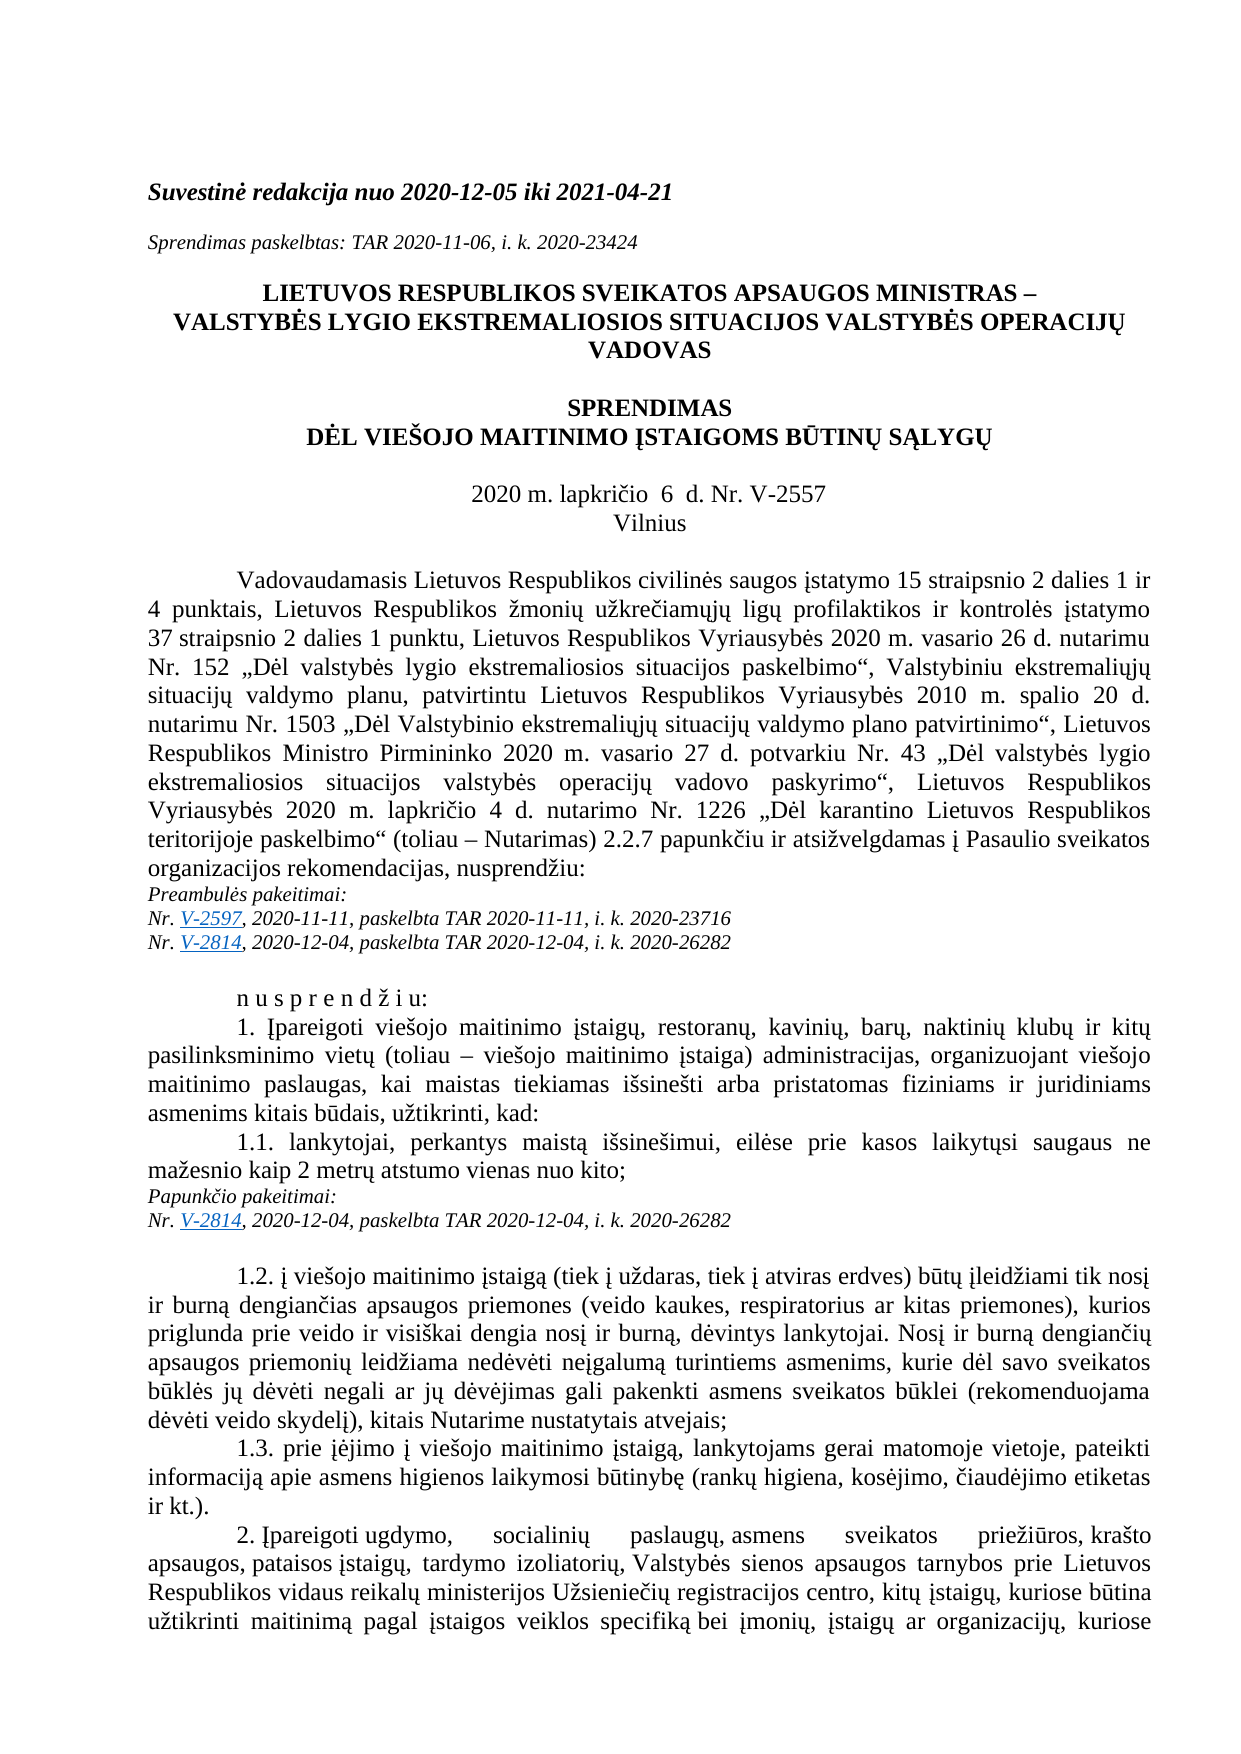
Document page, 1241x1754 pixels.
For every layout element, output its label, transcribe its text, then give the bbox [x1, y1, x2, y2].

text 1.3. prie įėjimo į viešojo maitinimo įstaigą, lankytojams gerai matomoje vietoje, pateikti informaciją apie asmens higienos laikymosi būtinybę (rankų higiena, kosėjimo, čiaudėjimo etiketas ir kt.). [148, 1433, 1152, 1520]
text LIETUVOS RESPUBLIKOS SVEIKATOS APSAUGOS MINISTRAS – [148, 278, 1152, 307]
text 1. Įpareigoti viešojo maitinimo įstaigų, restoranų, kavinių, barų, naktinių klubų ir kitų pasilinksminimo vietų (toliau – viešojo maitinimo įstaiga) administracijas, organizuojant viešojo maitinimo paslaugas, kai maistas tiekiamas išsinešti arba pristatomas fiziniams ir juridiniams asmenims kitais būdais, užtikrinti, kad: [148, 1012, 1152, 1127]
text SPRENDIMAS [148, 393, 1152, 422]
text Nr. V-2814, 2020-12-04, paskelbta TAR 2020-12-04, i. k. 2020-26282 [148, 930, 1152, 954]
text Suvestinė redakcija nuo 2020-12-05 iki 2021-04-21 [148, 177, 1152, 206]
text VADOVAS [148, 336, 1152, 364]
text 2020 m. lapkričio 6 d. Nr. V-2557 [146, 479, 1152, 508]
text 2. Įpareigoti ugdymo, socialinių paslaugų, asmens sveikatos priežiūros, krašto apsaugos, pataisos įstaigų, tardymo izoliatorių, Valstybės sienos apsaugos tarnybos prie Lietuvos Respublikos vidaus reikalų ministerijos Užsieniečių registracijos centro, kitų įstaigų, kuriose būtina užtikrinti maitinimą pagal įstaigos veiklos specifiką bei įmonių, įstaigų ar organizacijų, kuriose [148, 1520, 1152, 1635]
text Preambulės pakeitimai: [148, 882, 1152, 906]
text DĖL VIEŠOJO MAITINIMO ĮSTAIGOMS BŪTINŲ SĄLYGŲ [148, 422, 1152, 451]
text 1.1. lankytojai, perkantys maistą išsinešimui, eilėse prie kasos laikytųsi saugaus ne mažesnio kaip 2 metrų atstumo vienas nuo kito; [148, 1127, 1152, 1184]
text Nr. V-2814, 2020-12-04, paskelbta TAR 2020-12-04, i. k. 2020-26282 [148, 1208, 1152, 1232]
text Nr. V-2597, 2020-11-11, paskelbta TAR 2020-11-11, i. k. 2020-23716 [148, 906, 1152, 930]
text Papunkčio pakeitimai: [148, 1184, 1152, 1208]
text Vadovaudamasis Lietuvos Respublikos civilinės saugos įstatymo 15 straipsnio 2 dalies 1 ir 4 punktais, Lietuvos Respublikos žmonių užkrečiamųjų ligų profilaktikos ir kontrolės įstatymo 37 straipsnio 2 dalies 1 punktu, Lietuvos Respublikos Vyriausybės 2020 m. vasario 26 d. nutarimu Nr. 152 „Dėl valstybės lygio ekstremaliosios situacijos paskelbimo“, Valstybiniu ekstremaliųjų situacijų valdymo planu, patvirtintu Lietuvos Respublikos Vyriausybės 2010 m. spalio 20 d. nutarimu Nr. 1503 „Dėl Valstybinio ekstremaliųjų situacijų valdymo plano patvirtinimo“, Lietuvos Respublikos Ministro Pirmininko 2020 m. vasario 27 d. potvarkiu Nr. 43 „Dėl valstybės lygio ekstremaliosios situacijos valstybės operacijų vadovo paskyrimo“, Lietuvos Respublikos Vyriausybės 2020 m. lapkričio 4 d. nutarimo Nr. 1226 „Dėl karantino Lietuvos Respublikos teritorijoje paskelbimo“ (toliau – Nutarimas) 2.2.7 papunkčiu ir atsižvelgdamas į Pasaulio sveikatos organizacijos rekomendacijas, nusprendžiu: [148, 566, 1152, 882]
text Vilnius [148, 508, 1152, 537]
text Sprendimas paskelbtas: TAR 2020-11-06, i. k. 2020-23424 [148, 230, 1152, 254]
text 1.2. į viešojo maitinimo įstaigą (tiek į uždaras, tiek į atviras erdves) būtų įleidžiami tik nosį ir burną dengiančias apsaugos priemones (veido kaukes, respiratorius ar kitas priemones), kurios priglunda prie veido ir visiškai dengia nosį ir burną, dėvintys lankytojai. Nosį ir burną dengiančių apsaugos priemonių leidžiama nedėvėti neįgalumą turintiems asmenims, kurie dėl savo sveikatos būklės jų dėvėti negali ar jų dėvėjimas gali pakenkti asmens sveikatos būklei (rekomenduojama dėvėti veido skydelį), kitais Nutarime nustatytais atvejais; [148, 1261, 1152, 1433]
text n u s p r e n d ž i u: [148, 983, 1152, 1012]
text VALSTYBĖS LYGIO EKSTREMALIOSIOS SITUACIJOS VALSTYBĖS OPERACIJŲ [148, 307, 1152, 336]
